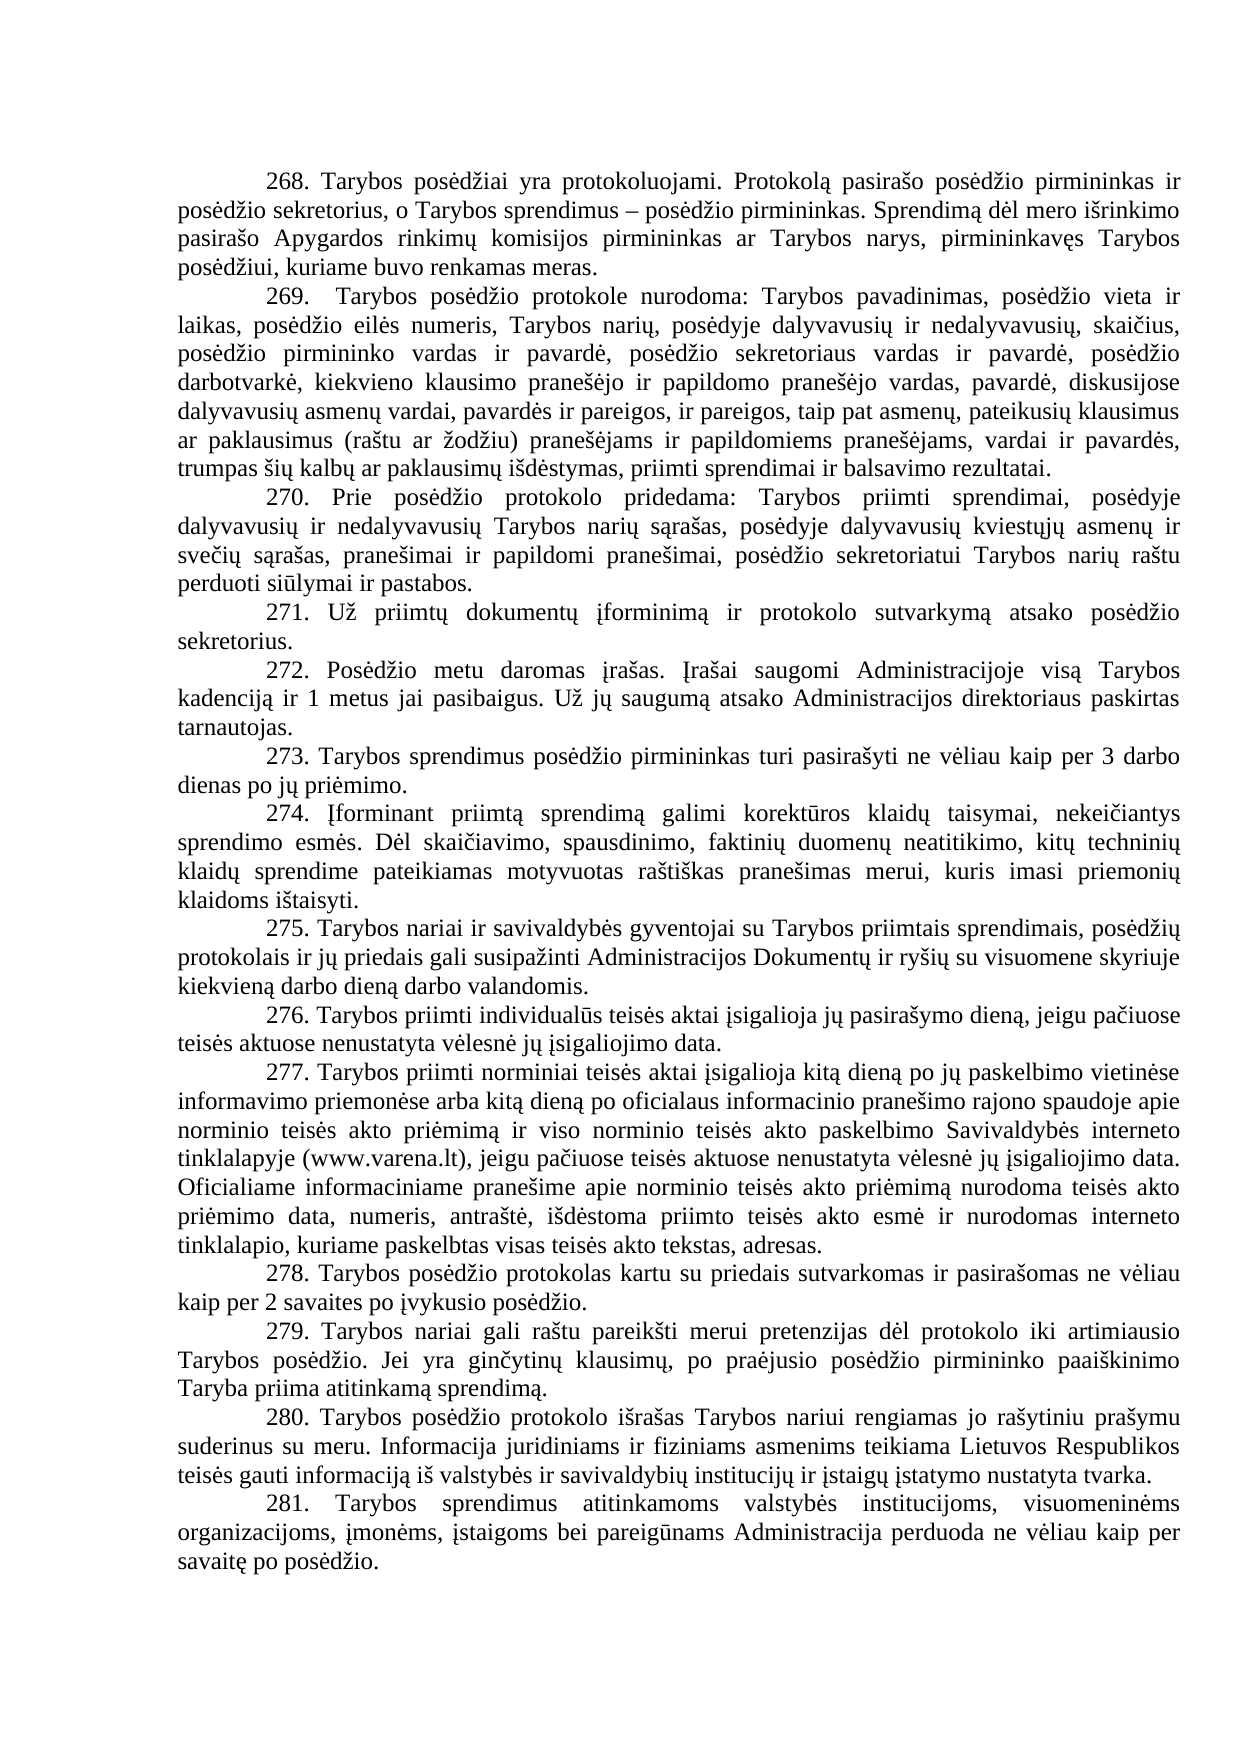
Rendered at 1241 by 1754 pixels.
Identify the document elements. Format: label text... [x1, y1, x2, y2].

text 274. Įforminant priimtą sprendimą galimi korektūros klaidų taisymai, nekeičiantys sprendimo esmės. Dėl skaičiavimo, spausdinimo, faktinių duomenų neatitikimo, kitų techninių klaidų sprendime pateikiamas motyvuotas raštiškas pranešimas merui, kuris imasi priemonių klaidoms ištaisyti. [177, 798, 1181, 913]
text 277. Tarybos priimti norminiai teisės aktai įsigalioja kitą dieną po jų paskelbimo vietinėse informavimo priemonėse arba kitą dieną po oficialaus informacinio pranešimo rajono spaudoje apie norminio teisės akto priėmimą ir viso norminio teisės akto paskelbimo Savivaldybės interneto tinklalapyje (www.varena.lt), jeigu pačiuose teisės aktuose nenustatyta vėlesnė jų įsigaliojimo data. Oficialiame informaciniame pranešime apie norminio teisės akto priėmimą nurodoma teisės akto priėmimo data, numeris, antraštė, išdėstoma priimto teisės akto esmė ir nurodomas interneto tinklalapio, kuriame paskelbtas visas teisės akto tekstas, adresas. [177, 1057, 1181, 1258]
text 273. Tarybos sprendimus posėdžio pirmininkas turi pasirašyti ne vėliau kaip per 3 darbo dienas po jų priėmimo. [177, 741, 1181, 798]
text 268. Tarybos posėdžiai yra protokoluojami. Protokolą pasirašo posėdžio pirmininkas ir posėdžio sekretorius, o Tarybos sprendimus – posėdžio pirmininkas. Sprendimą dėl mero išrinkimo pasirašo Apygardos rinkimų komisijos pirmininkas ar Tarybos narys, pirmininkavęs Tarybos posėdžiui, kuriame buvo renkamas meras. [177, 166, 1181, 281]
text 276. Tarybos priimti individualūs teisės aktai įsigalioja jų pasirašymo dieną, jeigu pačiuose teisės aktuose nenustatyta vėlesnė jų įsigaliojimo data. [177, 1000, 1181, 1057]
text 279. Tarybos nariai gali raštu pareikšti merui pretenzijas dėl protokolo iki artimiausio Tarybos posėdžio. Jei yra ginčytinų klausimų, po praėjusio posėdžio pirmininko paaiškinimo Taryba priima atitinkamą sprendimą. [177, 1316, 1181, 1402]
text 269. Tarybos posėdžio protokole nurodoma: Tarybos pavadinimas, posėdžio vieta ir laikas, posėdžio eilės numeris, Tarybos narių, posėdyje dalyvavusių ir nedalyvavusių, skaičius, posėdžio pirmininko vardas ir pavardė, posėdžio sekretoriaus vardas ir pavardė, posėdžio darbotvarkė, kiekvieno klausimo pranešėjo ir papildomo pranešėjo vardas, pavardė, diskusijose dalyvavusių asmenų vardai, pavardės ir pareigos, ir pareigos, taip pat asmenų, pateikusių klausimus ar paklausimus (raštu ar žodžiu) pranešėjams ir papildomiems pranešėjams, vardai ir pavardės, trumpas šių kalbų ar paklausimų išdėstymas, priimti sprendimai ir balsavimo rezultatai. [177, 281, 1181, 482]
text 275. Tarybos nariai ir savivaldybės gyventojai su Tarybos priimtais sprendimais, posėdžių protokolais ir jų priedais gali susipažinti Administracijos Dokumentų ir ryšių su visuomene skyriuje kiekvieną darbo dieną darbo valandomis. [177, 913, 1181, 1000]
text 280. Tarybos posėdžio protokolo išrašas Tarybos nariui rengiamas jo rašytiniu prašymu suderinus su meru. Informacija juridiniams ir fiziniams asmenims teikiama Lietuvos Respublikos teisės gauti informaciją iš valstybės ir savivaldybių institucijų ir įstaigų įstatymo nustatyta tvarka. [177, 1402, 1181, 1488]
text 278. Tarybos posėdžio protokolas kartu su priedais sutvarkomas ir pasirašomas ne vėliau kaip per 2 savaites po įvykusio posėdžio. [177, 1258, 1181, 1316]
text 272. Posėdžio metu daromas įrašas. Įrašai saugomi Administracijoje visą Tarybos kadenciją ir 1 metus jai pasibaigus. Už jų saugumą atsako Administracijos direktoriaus paskirtas tarnautojas. [177, 655, 1181, 741]
text 270. Prie posėdžio protokolo pridedama: Tarybos priimti sprendimai, posėdyje dalyvavusių ir nedalyvavusių Tarybos narių sąrašas, posėdyje dalyvavusių kviestųjų asmenų ir svečių sąrašas, pranešimai ir papildomi pranešimai, posėdžio sekretoriatui Tarybos narių raštu perduoti siūlymai ir pastabos. [177, 482, 1181, 597]
text 281. Tarybos sprendimus atitinkamoms valstybės institucijoms, visuomeninėms organizacijoms, įmonėms, įstaigoms bei pareigūnams Administracija perduoda ne vėliau kaip per savaitę po posėdžio. [177, 1488, 1181, 1575]
text 271. Už priimtų dokumentų įforminimą ir protokolo sutvarkymą atsako posėdžio sekretorius. [177, 597, 1181, 655]
